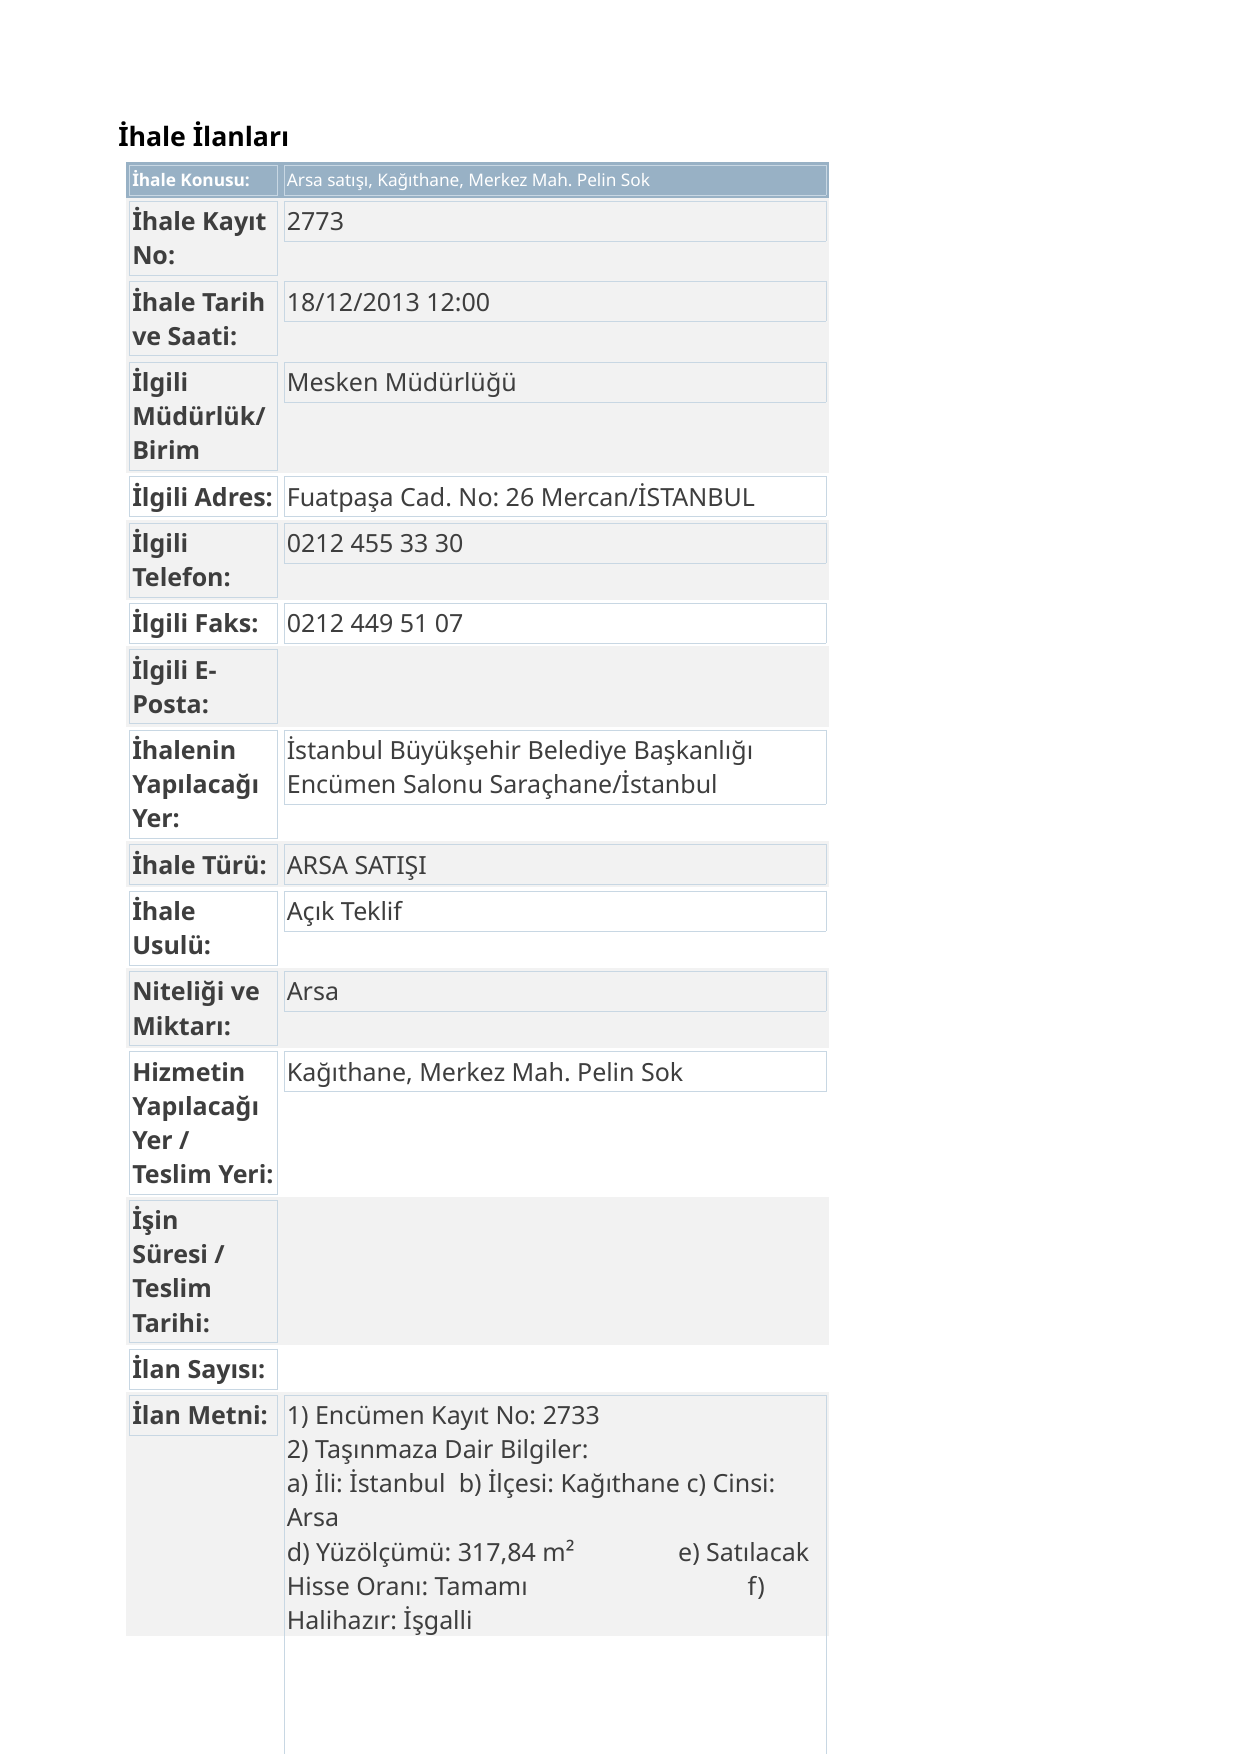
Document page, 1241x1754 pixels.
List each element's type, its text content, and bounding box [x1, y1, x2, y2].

table_cell İlgili Telefon: [126, 520, 281, 600]
table_cell İlgili Müdürlük/Birim [126, 359, 281, 473]
table_cell Niteliği ve Miktarı: [126, 968, 281, 1048]
table_cell ARSA SATIŞI [281, 841, 829, 887]
table_cell Hizmetin Yapılacağı Yer / Teslim Yeri: [126, 1048, 281, 1197]
table_cell Mesken Müdürlüğü [281, 359, 829, 473]
table_cell İhale Usulü: [126, 888, 281, 968]
table_header İhale Konusu: [126, 162, 281, 198]
table_cell 0212 449 51 07 [281, 600, 829, 646]
table_cell 18/12/2013 12:00 [281, 278, 829, 359]
table_cell Kağıthane, Merkez Mah. Pelin Sok [281, 1048, 829, 1197]
table_cell İhale Kayıt No: [126, 198, 281, 278]
table_cell Fuatpaşa Cad. No: 26 Mercan/İSTANBUL [281, 473, 829, 519]
table_header [118, 154, 868, 1636]
table_cell 0212 455 33 30 [281, 520, 829, 600]
table_cell İlan Sayısı: [126, 1345, 281, 1392]
table_cell İhalenin Yapılacağı Yer: [126, 727, 281, 841]
table_cell [281, 1197, 829, 1345]
text İhale İlanları [118, 118, 1122, 154]
table_cell [281, 646, 829, 727]
table_cell İlan Metni: [126, 1392, 281, 1636]
table_cell İlgili Faks: [126, 600, 281, 646]
table_header Arsa satışı, Kağıthane, Merkez Mah. Pelin Sok [281, 162, 829, 198]
table_cell 1) Encümen Kayıt No: 2733 2) Taşınmaza Dair Bilgiler: a) İli: İstanbul b) İlçesi: Kağıthane c) Cinsi: Arsa d) Yüzölçümü: 317,84 m² e) Satılacak Hisse Oranı: Tamamı f) Halihazır: İşgalli g) İmar Durumu: Konut Alanı. h) Vakfiyesi Olup Olmadığı: Yok ı) Adres (Cadde-Sokak-No): Merkez Mah. Pelin Sok. 3) Muhammen Bedeli: 476.760.-TL 4) Geçici Teminatı: 14.302,80 TL 5) İhale Tarihi ve Saati: 18 Aralık 2013 – 12:00 6) İhalenin Yapılacağı Yer: İstanbul Büyükşehir Belediye Başkanlığı Encümen Salonu Saraçhane/İstanbul 7) İhale Usulü: Fonlar İhale Yönetmeliğinin 38. maddesine istinaden Açık Teklif Usulü 8) İhale şartnamesi: Mesken Müdürlüğü’nden satın alınabilir ya da aynı yerde ücretsiz görülebilir. Fuatpaşa Cad. No: 26 Mercan/İSTANBUL Tel: 0212 455 33 30 Fax: 0212 449 51 07 9) Şartname Bedeli: 250.-TL 10) İhaleye katılmak isteyenlerden istenen belgeler: a) Nüfus cüzdan sureti ve İkametgah belgesi yada T.C. Kimlik Numaralarını ihtiva eden “Nüfus Cüzdanı”, “Sürücü Belgesi” veya “Pasaport” ibrâzı (Gerçek kişiler) b) 2886 sayılı Devlet İhale Kanunu’nda belirtilen Geçici Teminat c) Vekâleten katılınması halinde Noter tasdikli Vekâletname d) Teklif vermeye yetkili olduğunu gösteren ihale tarihi itibariyle son bir yıl içerisinde düzenlenmiş noter tasdikli imza sirküleri (Tüzel Kişiler) e) Mevzuatı gereği tüzel kişiliğin siciline kayıtlı bulunduğu Ticaret ve/veya Sanayi Odasından, ihale tarihi itibariyle son bir yıl içerisinde alınmış, tüzel kişiliğin sicile kayıtlı olduğuna dair belge (Tüzel Kişiler) f) Yabancı istekliler için Türkiye’de gayrimenkul edinilmesine ilişkin kanuni şartları taşımak ve Türkiye’de tebligat için adres beyanı g) Ortak katılım olması halinde Ortaklık Beyannamesi h) Gayrimenkul satın alınmasına ilişkin Ticaret Sicilinden alınmış Yetki Belgesi (Tüzel Kişiler) ı) Yabancı isteklilerin sunacakları yurtdışında düzenlenmiş her türlü belgenin Türkiye Cumhuriyeti konsolosluklarınca tasdik edilmiş veya apostil şerhini havi olması gerekmektedir. 11) Nüfus Cüzdan sureti ve ikametgâh getirmeyen gerçek kişiler, kimlik paylaşım sistemi kayıtlarının teyidi için ihale saatinden önce Encümen Müdürlüğü’ne ( İstanbul Büyükşehir Belediye Başkanlığı Kemalpaşa Mah. Şehzadebaşı Cad. No:25 34134 Fatih/İSTANBUL) başvurmaları gerekmektedir. 12) İhaleye katılmak isteyenlerin, ihale saatinden önce ihale şartnamesini incelemeleri ve tekliflerini de şartnamede belirtilen şartlar çerçevesinde vermeleri gerekmektedir. İLAN OLUNUR. [285, 1396, 826, 1636]
table_cell Arsa [281, 968, 829, 1048]
table_cell Açık Teklif [281, 888, 829, 968]
table_cell İhale Tarih ve Saati: [126, 278, 281, 359]
table_cell İlgili Adres: [126, 473, 281, 519]
table_cell 1) Encümen Kayıt No: 2733 2) Taşınmaza Dair Bilgiler: a) İli: İstanbul b) İlçesi: Kağıthane c) Cinsi: Arsa d) Yüzölçümü: 317,84 m² e) Satılacak Hisse Oranı: Tamamı f) Halihazır: İşgalli g) İmar Durumu: Konut Alanı. h) Vakfiyesi Olup Olmadığı: Yok ı) Adres (Cadde-Sokak-No): Merkez Mah. Pelin Sok. 3) Muhammen Bedeli: 476.760.-TL 4) Geçici Teminatı: 14.302,80 TL 5) İhale Tarihi ve Saati: 18 Aralık 2013 – 12:00 6) İhalenin Yapılacağı Yer: İstanbul Büyükşehir Belediye Başkanlığı Encümen Salonu Saraçhane/İstanbul 7) İhale Usulü: Fonlar İhale Yönetmeliğinin 38. maddesine istinaden Açık Teklif Usulü 8) İhale şartnamesi: Mesken Müdürlüğü’nden satın alınabilir ya da aynı yerde ücretsiz görülebilir. Fuatpaşa Cad. No: 26 Mercan/İSTANBUL Tel: 0212 455 33 30 Fax: 0212 449 51 07 9) Şartname Bedeli: 250.-TL 10) İhaleye katılmak isteyenlerden istenen belgeler: a) Nüfus cüzdan sureti ve İkametgah belgesi yada T.C. Kimlik Numaralarını ihtiva eden “Nüfus Cüzdanı”, “Sürücü Belgesi” veya “Pasaport” ibrâzı (Gerçek kişiler) b) 2886 sayılı Devlet İhale Kanunu’nda belirtilen Geçici Teminat c) Vekâleten katılınması halinde Noter tasdikli Vekâletname d) Teklif vermeye yetkili olduğunu gösteren ihale tarihi itibariyle son bir yıl içerisinde düzenlenmiş noter tasdikli imza sirküleri (Tüzel Kişiler) e) Mevzuatı gereği tüzel kişiliğin siciline kayıtlı bulunduğu Ticaret ve/veya Sanayi Odasından, ihale tarihi itibariyle son bir yıl içerisinde alınmış, tüzel kişiliğin sicile kayıtlı olduğuna dair belge (Tüzel Kişiler) f) Yabancı istekliler için Türkiye’de gayrimenkul edinilmesine ilişkin kanuni şartları taşımak ve Türkiye’de tebligat için adres beyanı g) Ortak katılım olması halinde Ortaklık Beyannamesi h) Gayrimenkul satın alınmasına ilişkin Ticaret Sicilinden alınmış Yetki Belgesi (Tüzel Kişiler) ı) Yabancı isteklilerin sunacakları yurtdışında düzenlenmiş her türlü belgenin Türkiye Cumhuriyeti konsolosluklarınca tasdik edilmiş veya apostil şerhini havi olması gerekmektedir. 11) Nüfus Cüzdan sureti ve ikametgâh getirmeyen gerçek kişiler, kimlik paylaşım sistemi kayıtlarının teyidi için ihale saatinden önce Encümen Müdürlüğü’ne ( İstanbul Büyükşehir Belediye Başkanlığı Kemalpaşa Mah. Şehzadebaşı Cad. No:25 34134 Fatih/İSTANBUL) başvurmaları gerekmektedir. 12) İhaleye katılmak isteyenlerin, ihale saatinden önce ihale şartnamesini incelemeleri ve tekliflerini de şartnamede belirtilen şartlar çerçevesinde vermeleri gerekmektedir. İLAN OLUNUR. [281, 1392, 829, 1636]
table_cell 2773 [281, 198, 829, 278]
table_cell İşin Süresi / Teslim Tarihi: [126, 1197, 281, 1345]
table_cell İhale Türü: [126, 841, 281, 887]
table_cell [281, 1345, 829, 1392]
table_header [126, 162, 860, 1636]
table_cell İlgili E-Posta: [126, 646, 281, 727]
table_cell İstanbul Büyükşehir Belediye Başkanlığı Encümen Salonu Saraçhane/İstanbul [281, 727, 829, 841]
